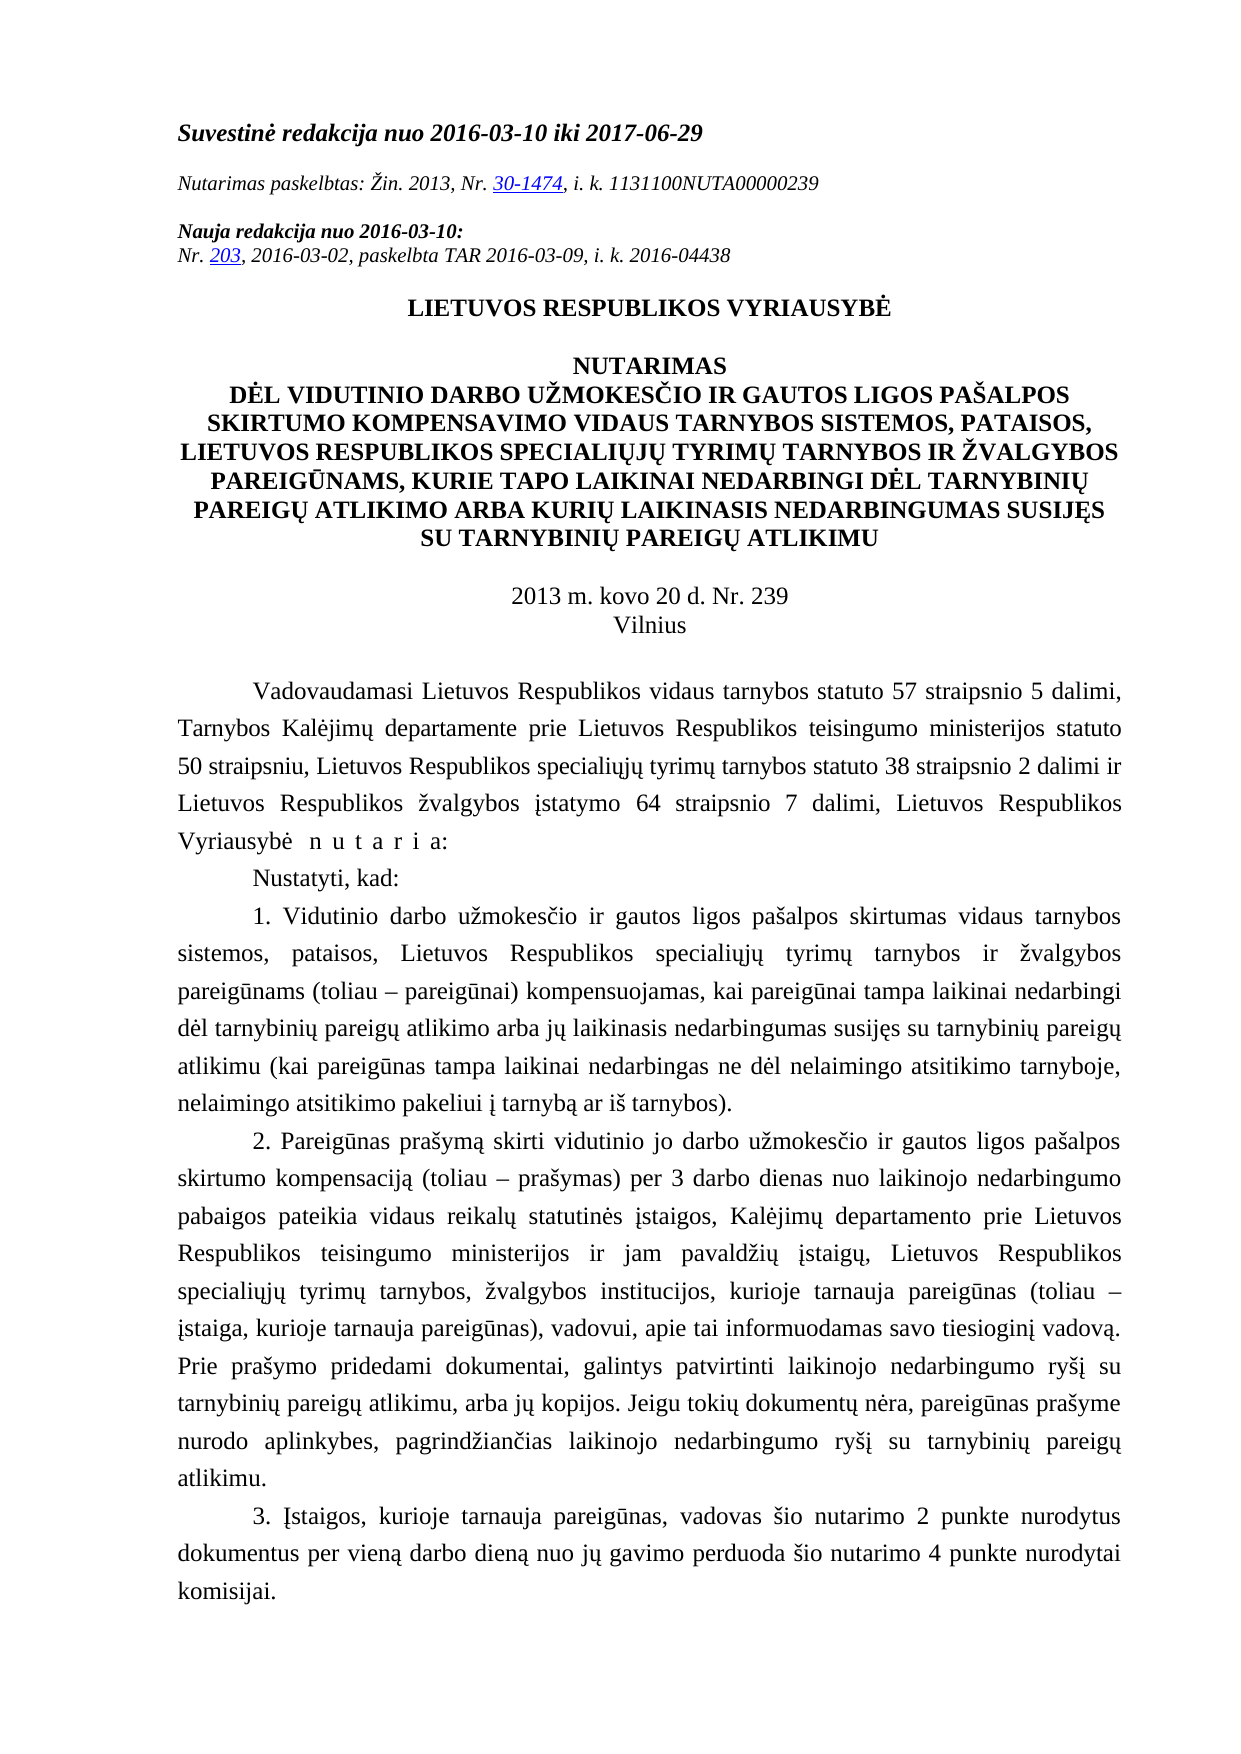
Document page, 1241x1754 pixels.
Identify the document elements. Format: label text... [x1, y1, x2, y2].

text Nutarimas paskelbtas: Žin. 2013, Nr. 30-1474, i. k. 1131100NUTA00000239 [177, 171, 1122, 195]
text Suvestinė redakcija nuo 2016-03-10 iki 2017-06-29 [177, 118, 1122, 147]
text Nr. 203, 2016-03-02, paskelbta TAR 2016-03-09, i. k. 2016-04438 [177, 243, 1122, 267]
text NUTARIMAS [177, 351, 1122, 380]
text LIETUVOS RESPUBLIKOS VYRIAUSYBĖ [177, 293, 1122, 322]
text 2. Pareigūnas prašymą skirti vidutinio jo darbo užmokesčio ir gautos ligos pašalpos skirtumo kompensaciją (toliau – prašymas) per 3 darbo dienas nuo laikinojo nedarbingumo pabaigos pateikia vidaus reikalų statutinės įstaigos, Kalėjimų departamento prie Lietuvos Respublikos teisingumo ministerijos ir jam pavaldžių įstaigų, Lietuvos Respublikos specialiųjų tyrimų tarnybos, žvalgybos institucijos, kurioje tarnauja pareigūnas (toliau – įstaiga, kurioje tarnauja pareigūnas), vadovui, apie tai informuodamas savo tiesioginį vadovą. Prie prašymo pridedami dokumentai, galintys patvirtinti laikinojo nedarbingumo ryšį su tarnybinių pareigų atlikimu, arba jų kopijos. Jeigu tokių dokumentų nėra, pareigūnas prašyme nurodo aplinkybes, pagrindžiančias laikinojo nedarbingumo ryšį su tarnybinių pareigų atlikimu. [177, 1117, 1122, 1492]
text Nustatyti, kad: [177, 855, 1122, 892]
text Nauja redakcija nuo 2016-03-10: [177, 219, 1122, 243]
text DĖL VIDUTINIO DARBO UŽMOKESČIO IR GAUTOS LIGOS PAŠALPOS SKIRTUMO KOMPENSAVIMO VIDAUS TARNYBOS SISTEMOS, PATAISOS, LIETUVOS RESPUBLIKOS SPECIALIŲJŲ TYRIMŲ TARNYBOS IR ŽVALGYBOS PAREIGŪNAMS, KURIE TAPO LAIKINAI NEDARBINGI DĖL TARNYBINIŲ PAREIGŲ ATLIKIMO ARBA KURIŲ LAIKINASIS NEDARBINGUMAS SUSIJĘS SU TARNYBINIŲ PAREIGŲ ATLIKIMU [177, 380, 1122, 552]
text Vadovaudamasi Lietuvos Respublikos vidaus tarnybos statuto 57 straipsnio 5 dalimi, Tarnybos Kalėjimų departamente prie Lietuvos Respublikos teisingumo ministerijos statuto 50 straipsniu, Lietuvos Respublikos specialiųjų tyrimų tarnybos statuto 38 straipsnio 2 dalimi ir Lietuvos Respublikos žvalgybos įstatymo 64 straipsnio 7 dalimi, Lietuvos Respublikos Vyriausybė nutaria: [177, 667, 1122, 855]
text Vilnius [177, 610, 1122, 638]
text 1. Vidutinio darbo užmokesčio ir gautos ligos pašalpos skirtumas vidaus tarnybos sistemos, pataisos, Lietuvos Respublikos specialiųjų tyrimų tarnybos ir žvalgybos pareigūnams (toliau – pareigūnai) kompensuojamas, kai pareigūnai tampa laikinai nedarbingi dėl tarnybinių pareigų atlikimo arba jų laikinasis nedarbingumas susijęs su tarnybinių pareigų atlikimu (kai pareigūnas tampa laikinai nedarbingas ne dėl nelaimingo atsitikimo tarnyboje, nelaimingo atsitikimo pakeliui į tarnybą ar iš tarnybos). [177, 892, 1122, 1117]
text 3. Įstaigos, kurioje tarnauja pareigūnas, vadovas šio nutarimo 2 punkte nurodytus dokumentus per vieną darbo dieną nuo jų gavimo perduoda šio nutarimo 4 punkte nurodytai komisijai. [177, 1492, 1122, 1605]
text 2013 m. kovo 20 d. Nr. 239 [177, 581, 1122, 610]
